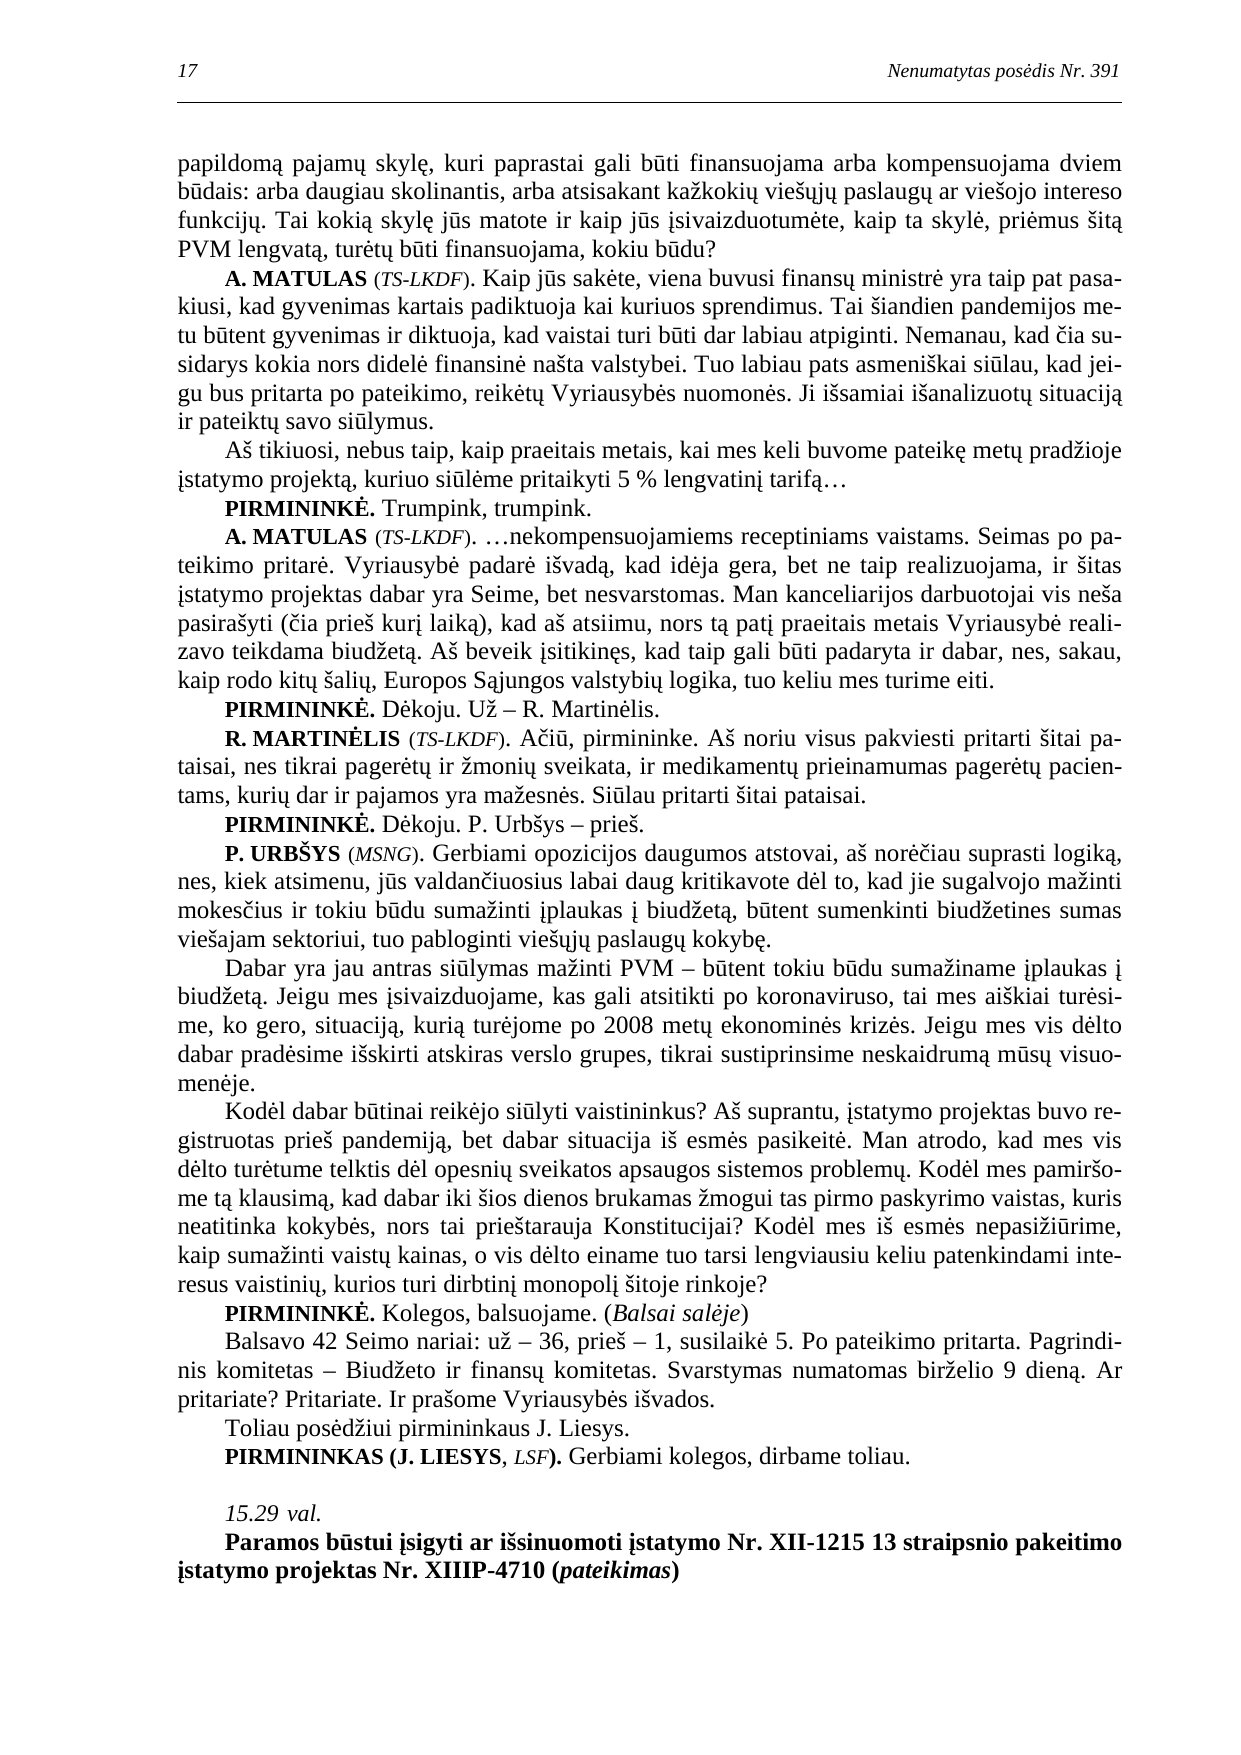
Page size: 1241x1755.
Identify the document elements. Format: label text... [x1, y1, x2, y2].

text Aš ti­kiuo­si, ne­bus taip, kaip pra­ei­tais me­tais, kai mes ke­li bu­vo­me pa­tei­kę me­tų pra­džio­je įsta­ty­mo pro­jek­tą, ku­riuo siū­lė­me pri­tai­ky­ti 5 % leng­va­ti­nį ta­ri­fą… [177, 435, 1122, 493]
text P. URBŠYS (MSNG). Ger­bia­mi opo­zi­ci­jos dau­gu­mos at­sto­vai, aš no­rė­čiau su­pras­ti lo­gi­ką, nes, kiek at­si­me­nu, jūs val­dan­čiuo­sius la­bai daug kri­ti­ka­vo­te dėl to, kad jie su­gal­vo­jo ma­žin­ti mo­kes­čius ir to­kiu bū­du su­ma­žin­ti įplau­kas į biu­dže­tą, bū­tent su­men­kin­ti biu­dže­ti­nes su­mas vie­ša­jam sek­to­riui, tuo pa­blo­gin­ti vie­šų­jų pa­slau­gų ko­ky­bę. [177, 838, 1122, 953]
text Bal­sa­vo 42 Sei­mo na­riai: už – 36, prieš – 1, su­si­lai­kė 5. Po pa­tei­ki­mo pri­tar­ta. Pa­grin­di­nis ko­mi­te­tas – Biu­dže­to ir fi­nan­sų ko­mi­te­tas. Svars­ty­mas nu­ma­to­mas bir­že­lio 9 die­ną. Ar pri­ta­ria­te? Pri­ta­ria­te. Ir pra­šo­me Vy­riau­sy­bės iš­va­dos. [177, 1326, 1122, 1413]
text Da­bar yra jau ant­ras siū­ly­mas ma­žin­ti PVM – bū­tent to­kiu bū­du su­ma­ži­na­me įplau­kas į biu­dže­tą. Jei­gu mes įsi­vaiz­duo­ja­me, kas ga­li at­si­tik­ti po ko­ro­na­vi­ru­so, tai mes aiš­kiai tu­rė­si­me, ko ge­ro, si­tu­a­ci­ją, ku­rią tu­rė­jo­me po 2008 me­tų eko­no­mi­nės kri­zės. Jei­gu mes vis dėl­to da­bar pra­dė­si­me iš­skir­ti at­ski­ras ver­slo gru­pes, tik­rai su­stip­rin­si­me ne­skaid­ru­mą mū­sų vi­suo­me­nė­je. [177, 953, 1122, 1096]
text PIRMININKAS (J. LIESYS, LSF). Ger­bia­mi ko­le­gos, dir­ba­me to­liau. [177, 1441, 1122, 1470]
text R. MARTINĖLIS (TS-LKDF). Ačiū, pir­mi­nin­ke. Aš no­riu vi­sus pa­kvies­ti pri­tar­ti ši­tai pa­tai­sai, nes tik­rai pa­ge­rė­tų ir žmo­nių svei­ka­ta, ir me­di­ka­men­tų pri­ei­na­mu­mas pa­ge­rė­tų pa­cien­tams, ku­rių dar ir pa­ja­mos yra ma­žes­nės. Siū­lau pri­tar­ti ši­tai pa­tai­sai. [177, 723, 1122, 809]
text Ko­dėl da­bar bū­ti­nai rei­kė­jo siū­ly­ti vais­ti­nin­kus? Aš su­pran­tu, įsta­ty­mo pro­jek­tas bu­vo re­gist­ruo­tas prieš pan­de­mi­ją, bet da­bar si­tu­a­ci­ja iš es­mės pa­si­kei­tė. Man at­ro­do, kad mes vis dėl­to tu­rė­tu­me telk­tis dėl opes­nių svei­ka­tos ap­sau­gos sis­te­mos pro­ble­mų. Ko­dėl mes pa­mir­šo­me tą klau­si­mą, kad da­bar iki šios die­nos bru­ka­mas žmo­gui tas pir­mo pa­sky­ri­mo vais­tas, ku­ris ne­ati­tin­ka ko­ky­bės, nors tai prieš­ta­rau­ja Kon­sti­tu­ci­jai? Ko­dėl mes iš es­mės ne­pa­si­žiū­ri­me, kaip su­ma­žin­ti vais­tų kai­nas, o vis dėl­to ei­na­me tuo tar­si leng­viau­siu ke­liu pa­ten­kin­da­mi in­te­re­sus vais­ti­nių, ku­rios tu­ri dirb­ti­nį mo­no­po­lį ši­to­je rin­ko­je? [177, 1096, 1122, 1298]
text PIRMININKĖ. Ko­le­gos, bal­suo­ja­me. (Bal­sai sa­lė­je) [177, 1298, 1122, 1326]
text PIRMININKĖ. Dė­ko­ju. Už – R. Mar­ti­nė­lis. [177, 694, 1122, 723]
text 15.29 val. [224, 1499, 1122, 1527]
text A. MATULAS (TS-LKDF). Kaip jūs sa­kė­te, vie­na bu­vu­si fi­nan­sų mi­nist­rė yra taip pat pa­sa­kiu­si, kad gy­ve­ni­mas kar­tais pa­dik­tuo­ja kai ku­riuos spren­di­mus. Tai šian­dien pan­de­mi­jos me­tu bū­tent gy­ve­ni­mas ir dik­tuo­ja, kad vais­tai tu­ri bū­ti dar la­biau at­pi­gin­ti. Ne­ma­nau, kad čia su­si­da­rys ko­kia nors di­de­lė fi­nan­si­nė naš­ta vals­ty­bei. Tuo la­biau pats as­me­niš­kai siū­lau, kad jei­gu bus pri­tar­ta po pa­tei­ki­mo, rei­kė­tų Vy­riau­sy­bės nuo­mo­nės. Ji iš­sa­miai iš­ana­li­zuo­tų si­tu­a­ci­ją ir pa­teik­tų sa­vo siū­ly­mus. [177, 263, 1122, 435]
text PIRMININKĖ. Dė­ko­ju. P. Urb­šys – prieš. [177, 809, 1122, 838]
text To­liau po­sė­džiui pir­mi­nin­kaus J. Lie­sys. [177, 1413, 1122, 1441]
text A. MATULAS (TS-LKDF). …ne­kom­pen­suo­ja­miems re­cep­ti­niams vais­tams. Sei­mas po pa­tei­ki­mo pri­ta­rė. Vy­riau­sy­bė pa­da­rė iš­va­dą, kad idė­ja ge­ra, bet ne taip re­a­li­zuo­ja­ma, ir ši­tas įsta­ty­mo pro­jek­tas da­bar yra Sei­me, bet ne­svars­to­mas. Man kan­ce­lia­ri­jos dar­buo­to­jai vis ne­ša pa­si­ra­šy­ti (čia prieš ku­rį lai­ką), kad aš at­si­i­mu, nors tą pa­tį pra­ei­tais me­tais Vy­riau­sy­bė re­a­li­za­vo teik­da­ma biu­dže­tą. Aš be­veik įsi­ti­ki­nęs, kad taip ga­li bū­ti pa­da­ry­ta ir da­bar, nes, sa­kau, kaip ro­do ki­tų ša­lių, Eu­ro­pos Są­jun­gos vals­ty­bių lo­gi­ka, tuo ke­liu mes tu­ri­me ei­ti. [177, 521, 1122, 694]
text Pa­ra­mos būs­tui įsi­gy­ti ar iš­si­nuo­mo­ti įsta­ty­mo Nr. XII-1215 13 straips­nio pa­kei­ti­mo įsta­ty­mo pro­jek­tas Nr. XIIIP-4710 (pa­tei­ki­mas) [177, 1527, 1122, 1584]
text pa­pil­do­mą pa­ja­mų sky­lę, ku­ri pa­pras­tai ga­li bū­ti fi­nan­suo­ja­ma ar­ba kom­pen­suo­ja­ma dviem bū­dais: ar­ba dau­giau sko­li­nan­tis, ar­ba at­si­sa­kant kaž­ko­kių vie­šų­jų pa­slau­gų ar vie­šo­jo in­te­re­so funk­ci­jų. Tai ko­kią sky­lę jūs ma­to­te ir kaip jūs įsi­vaiz­duo­tu­mė­te, kaip ta sky­lė, pri­ėmus ši­tą PVM leng­va­tą, tu­rė­tų bū­ti fi­nan­suo­ja­ma, ko­kiu bū­du? [177, 148, 1122, 263]
text PIRMININKĖ. Trum­pink, trum­pink. [177, 493, 1122, 521]
